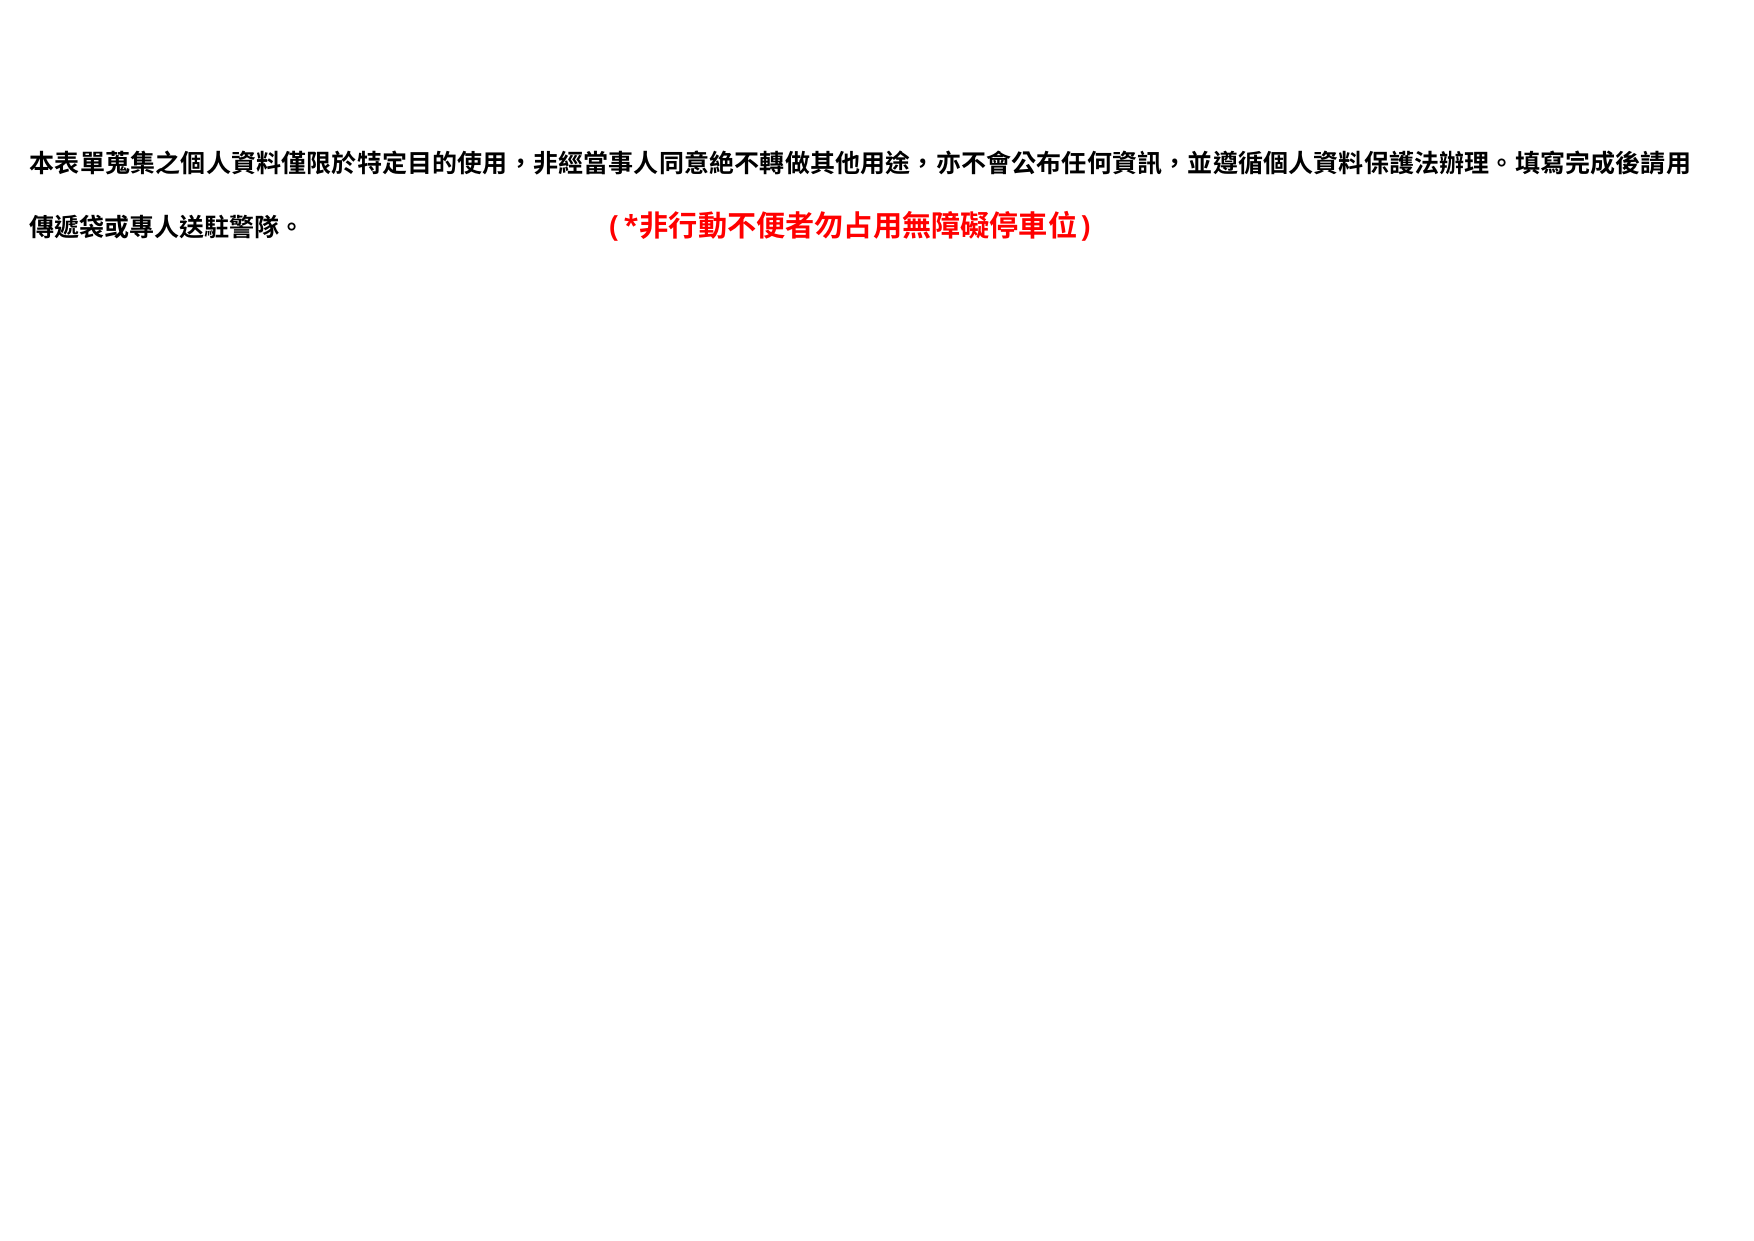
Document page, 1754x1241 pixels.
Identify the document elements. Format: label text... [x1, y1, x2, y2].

text 本表單蒐集之個人資料僅限於特定目的使用，非經當事人同意絶不轉做其他用途，亦不會公布任何資訊，並遵循個人資料保護法辦理。填寫完成後請用傳遞袋或專人送駐警隊。 (*非行動不便者勿占用無障礙停車位) [29, 120, 1695, 245]
